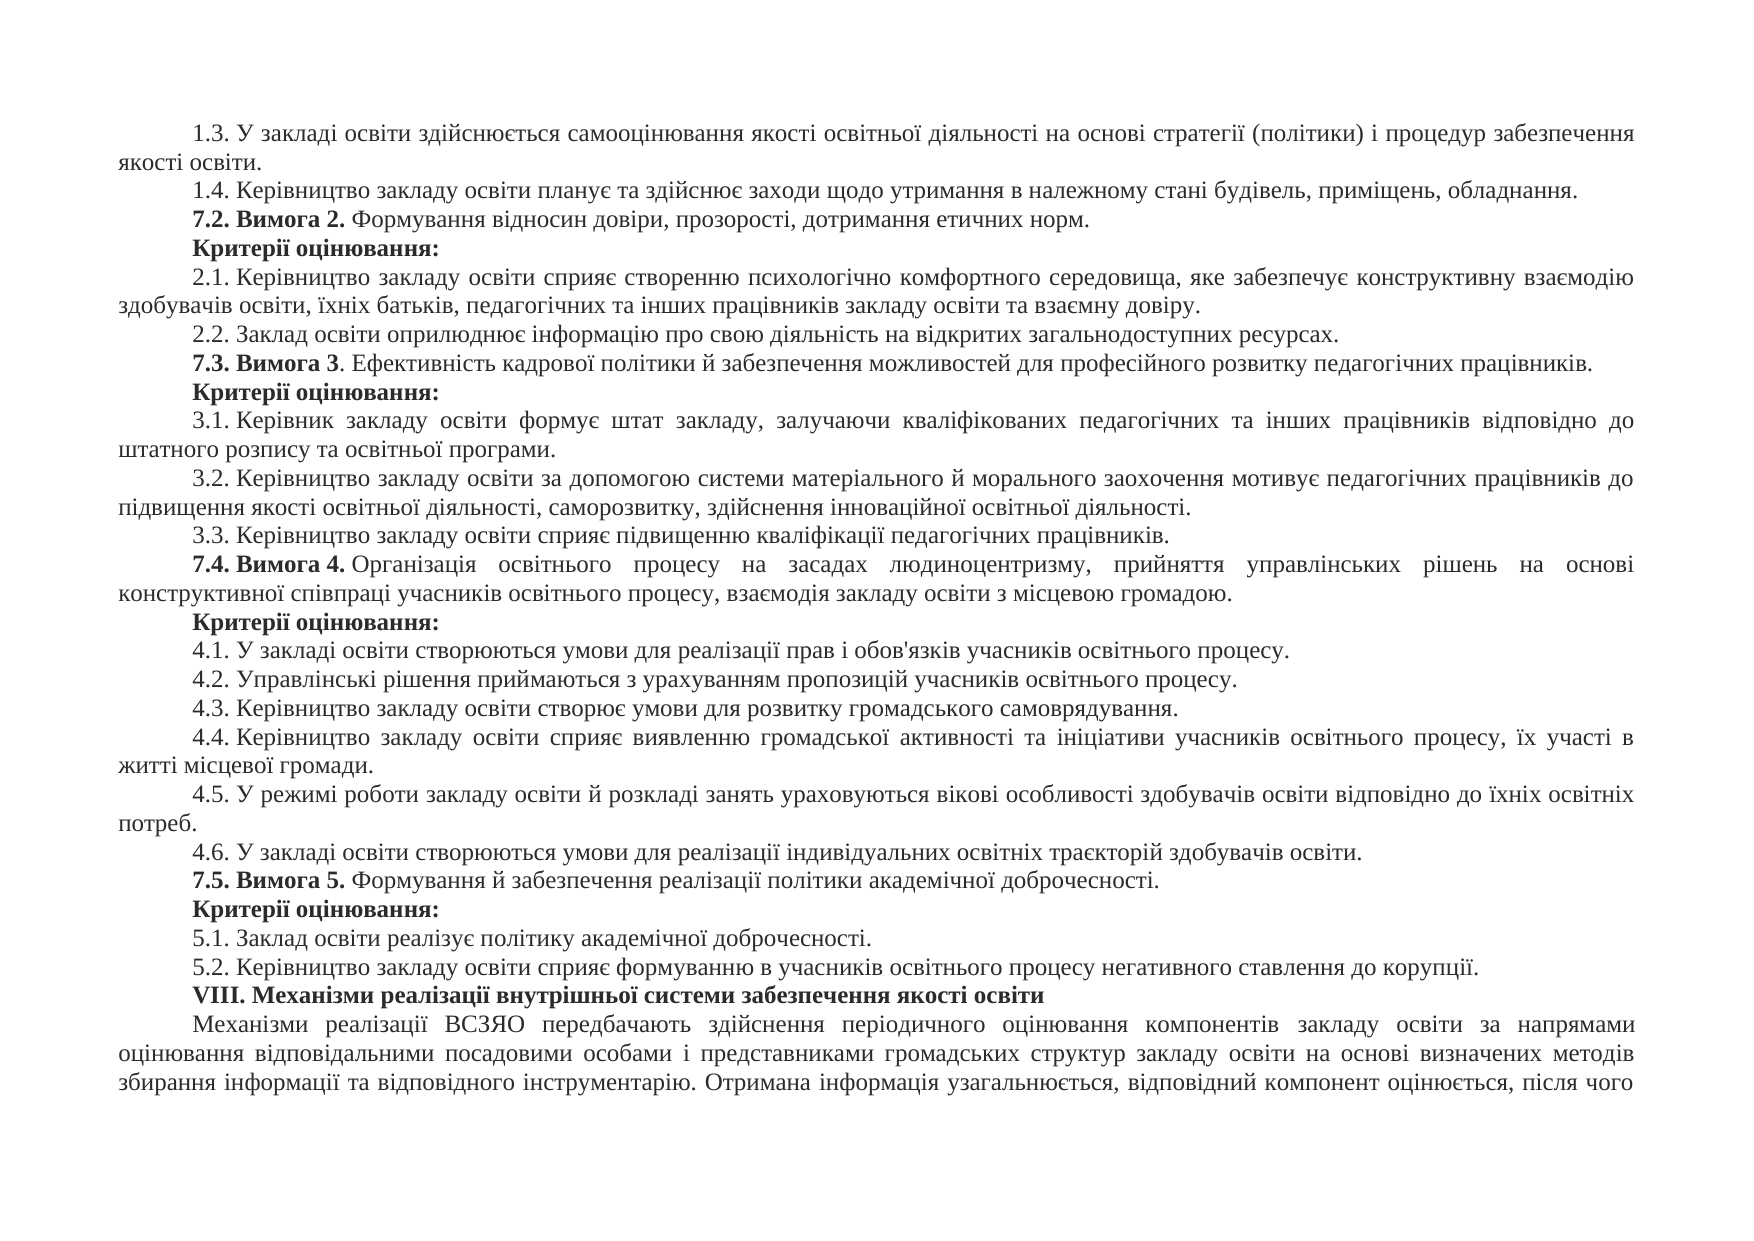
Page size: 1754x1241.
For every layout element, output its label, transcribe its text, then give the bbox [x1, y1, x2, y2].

text 1.4. Керівництво закладу освіти планує та здійснює заходи щодо утримання в належному стані будівель, приміщень, обладнання. [118, 176, 1636, 204]
text 3.1. Керівник закладу освіти формує штат закладу, залучаючи кваліфікованих педагогічних та інших працівників відповідно до штатного розпису та освітньої програми. [118, 406, 1636, 463]
text 4.3. Керівництво закладу освіти створює умови для розвитку громадського самоврядування. [118, 693, 1636, 722]
text 4.5. У режимі роботи закладу освіти й розкладі занять ураховуються вікові особливості здобувачів освіти відповідно до їхніх освітніх потреб. [118, 779, 1636, 837]
text 4.4. Керівництво закладу освіти сприяє виявленню громадської активності та ініціативи учасників освітнього процесу, їх участі в житті місцевої громади. [118, 722, 1636, 779]
text 7.4. Вимога 4. Організація освітнього процесу на засадах людиноцентризму, прийняття управлінських рішень на основі конструктивної співпраці учасників освітнього процесу, взаємодія закладу освіти з місцевою громадою. [118, 549, 1636, 607]
text Критерії оцінювання: [118, 233, 1636, 262]
text Критерії оцінювання: [118, 607, 1636, 636]
text 4.6. У закладі освіти створюються умови для реалізації індивідуальних освітніх траєкторій здобувачів освіти. [118, 837, 1636, 866]
text Критерії оцінювання: [118, 894, 1636, 923]
text 4.1. У закладі освіти створюються умови для реалізації прав і обов'язків учасників освітнього процесу. [118, 636, 1636, 664]
text 7.2. Вимога 2. Формування відносин довіри, прозорості, дотримання етичних норм. [118, 204, 1636, 233]
text 3.3. Керівництво закладу освіти сприяє підвищенню кваліфікації педагогічних працівників. [118, 521, 1636, 549]
text 4.2. Управлінські рішення приймаються з урахуванням пропозицій учасників освітнього процесу. [118, 664, 1636, 693]
text 7.3. Вимога 3. Ефективність кадрової політики й забезпечення можливостей для професійного розвитку педагогічних працівників. [118, 348, 1636, 377]
text 1.3. У закладі освіти здійснюється самооцінювання якості освітньої діяльності на основі стратегії (політики) і процедур забезпечення якості освіти. [118, 118, 1636, 176]
text 5.2. Керівництво закладу освіти сприяє формуванню в учасників освітнього процесу негативного ставлення до корупції. [118, 952, 1636, 981]
text 2.1. Керівництво закладу освіти сприяє створенню психологічно комфортного середовища, яке забезпечує конструктивну взаємодію здобувачів освіти, їхніх батьків, педагогічних та інших працівників закладу освіти та взаємну довіру. [118, 262, 1636, 319]
text 7.5. Вимога 5. Формування й забезпечення реалізації політики академічної доброчесності. [118, 866, 1636, 894]
text Механізми реалізації ВСЗЯО передбачають здійснення періодичного оцінювання компонентів закладу освіти за напрямами оцінювання відповідальними посадовими особами і представниками громадських структур закладу освіти на основі визначених методів збирання інформації та відповідного інструментарію. Отримана інформація узагальнюється, відповідний компонент оцінюється, після чого [118, 1009, 1636, 1096]
text 5.1. Заклад освіти реалізує політику академічної доброчесності. [118, 923, 1636, 952]
text VIII. Механізми реалізації внутрішньої системи забезпечення якості освіти [118, 981, 1636, 1009]
text Критерії оцінювання: [118, 377, 1636, 406]
text 2.2. Заклад освіти оприлюднює інформацію про свою діяльність на відкритих загальнодоступних ресурсах. [118, 319, 1636, 348]
text 3.2. Керівництво закладу освіти за допомогою системи матеріального й морального заохочення мотивує педагогічних працівників до підвищення якості освітньої діяльності, саморозвитку, здійснення інноваційної освітньої діяльності. [118, 463, 1636, 521]
